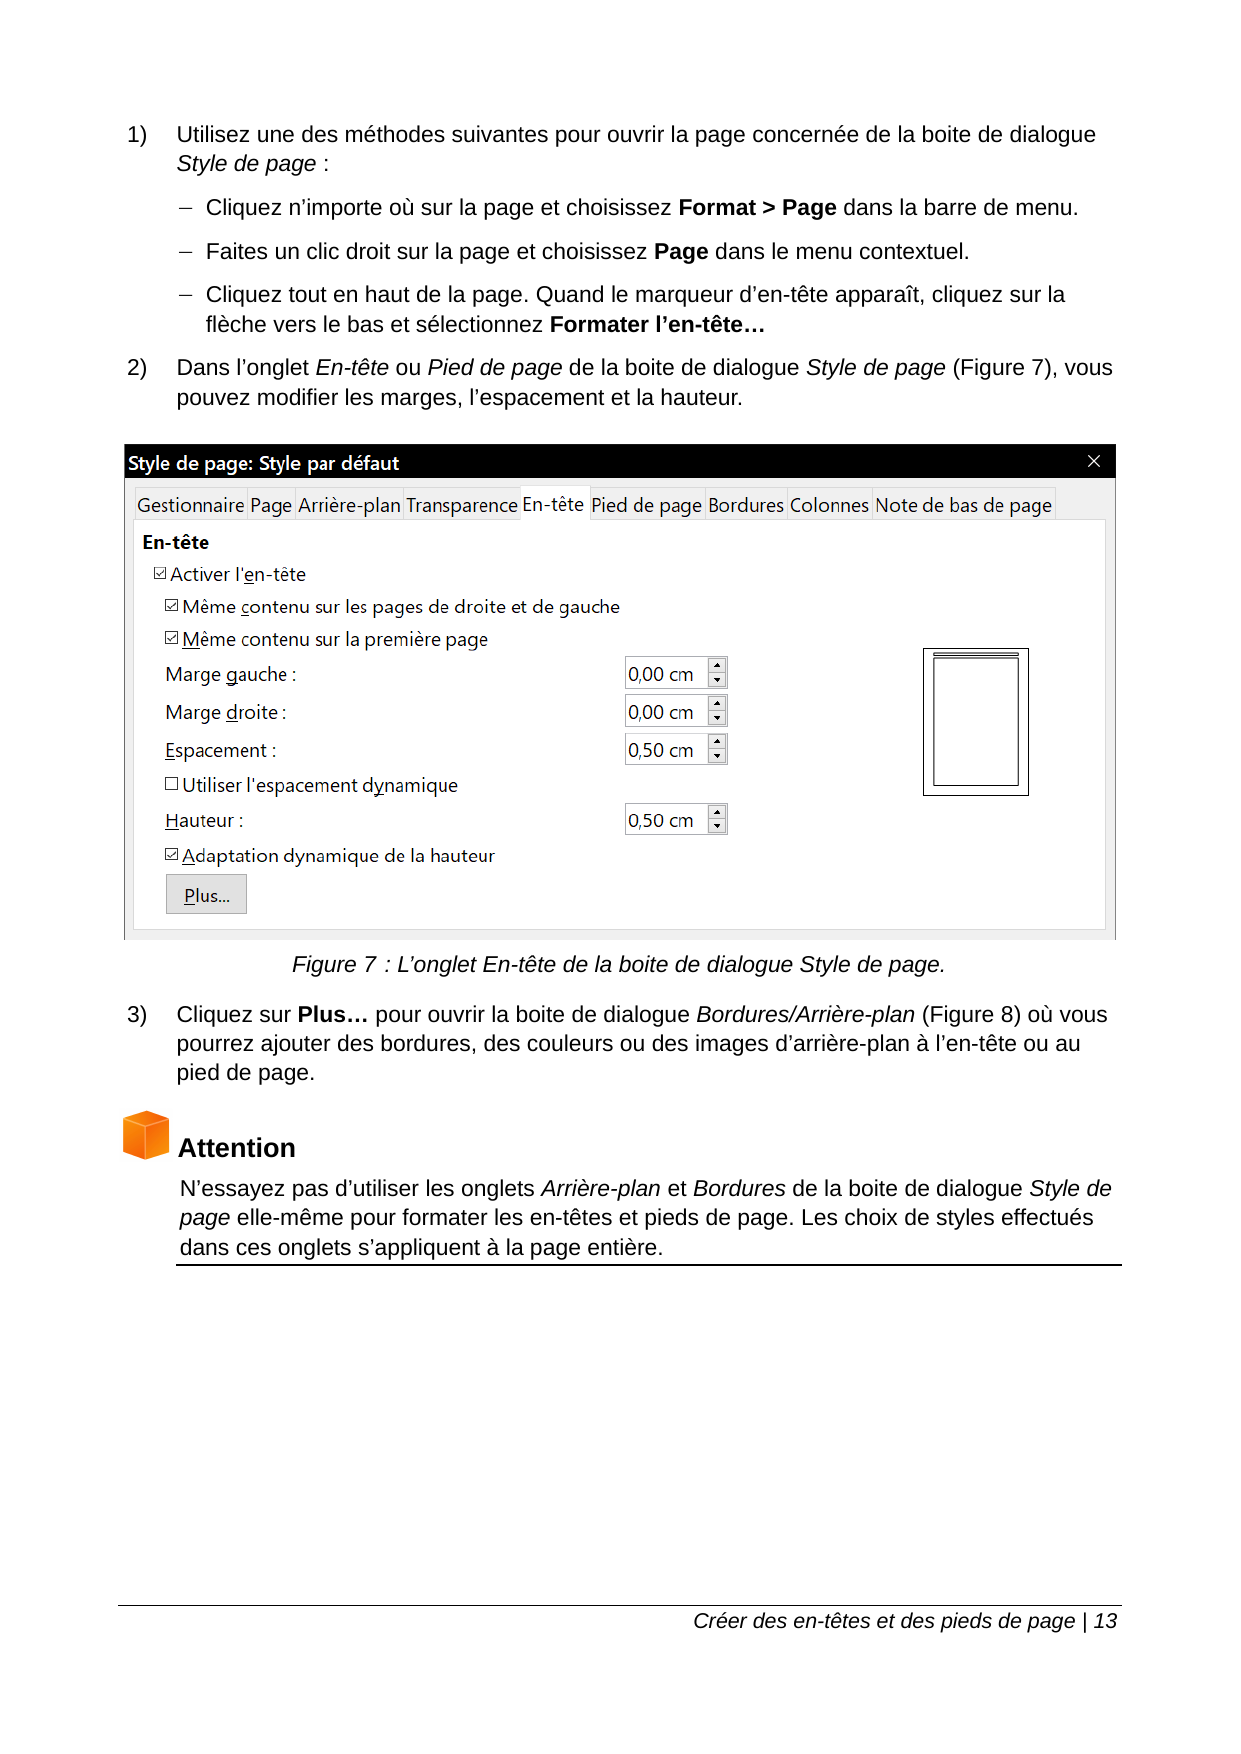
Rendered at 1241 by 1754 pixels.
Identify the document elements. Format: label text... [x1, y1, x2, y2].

list Utilisez une des méthodes suivantes pour ouvrir la page concernée de la boite de dialogue Style de page : [147, 118, 1122, 176]
text N’essayez pas d’utiliser les onglets Arrière-plan et Bordures de la boite de dialogue Style de page elle-même pour formater les en-têtes et pieds de page. Les choix de styles effectués dans ces onglets s’appliquent à la page entière. [176, 1170, 1122, 1264]
list Cliquez tout en haut de la page. Quand le marqueur d’en-tête apparaît, cliquez sur la flèche vers le bas et sélectionnez Formater l’en-tête… [176, 278, 1122, 337]
list Cliquez sur Plus… pour ouvrir la boite de dialogue Bordures/Arrière-plan (Figure 8) où vous pourrez ajouter des bordures, des couleurs ou des images d’arrière-plan à l’en-tête ou au pied de page. [147, 998, 1122, 1086]
table_header [118, 439, 1122, 946]
table_cell Figure 7 : L’onglet En-tête de la boite de dialogue Style de page. [118, 946, 1122, 983]
picture [119, 1108, 173, 1162]
list Faites un clic droit sur la page et choisissez Page dans le menu contextuel. [176, 235, 1122, 264]
list Cliquez n’importe où sur la page et choisissez Format > Page dans la barre de menu. [176, 191, 1122, 220]
list Dans l’onglet En-tête ou Pied de page de la boite de dialogue Style de page (Figure 7), vous pouvez modifier les marges, l’espacement et la hauteur. [147, 351, 1122, 410]
subtitle Attention [118, 1108, 1122, 1163]
picture [124, 444, 1116, 940]
